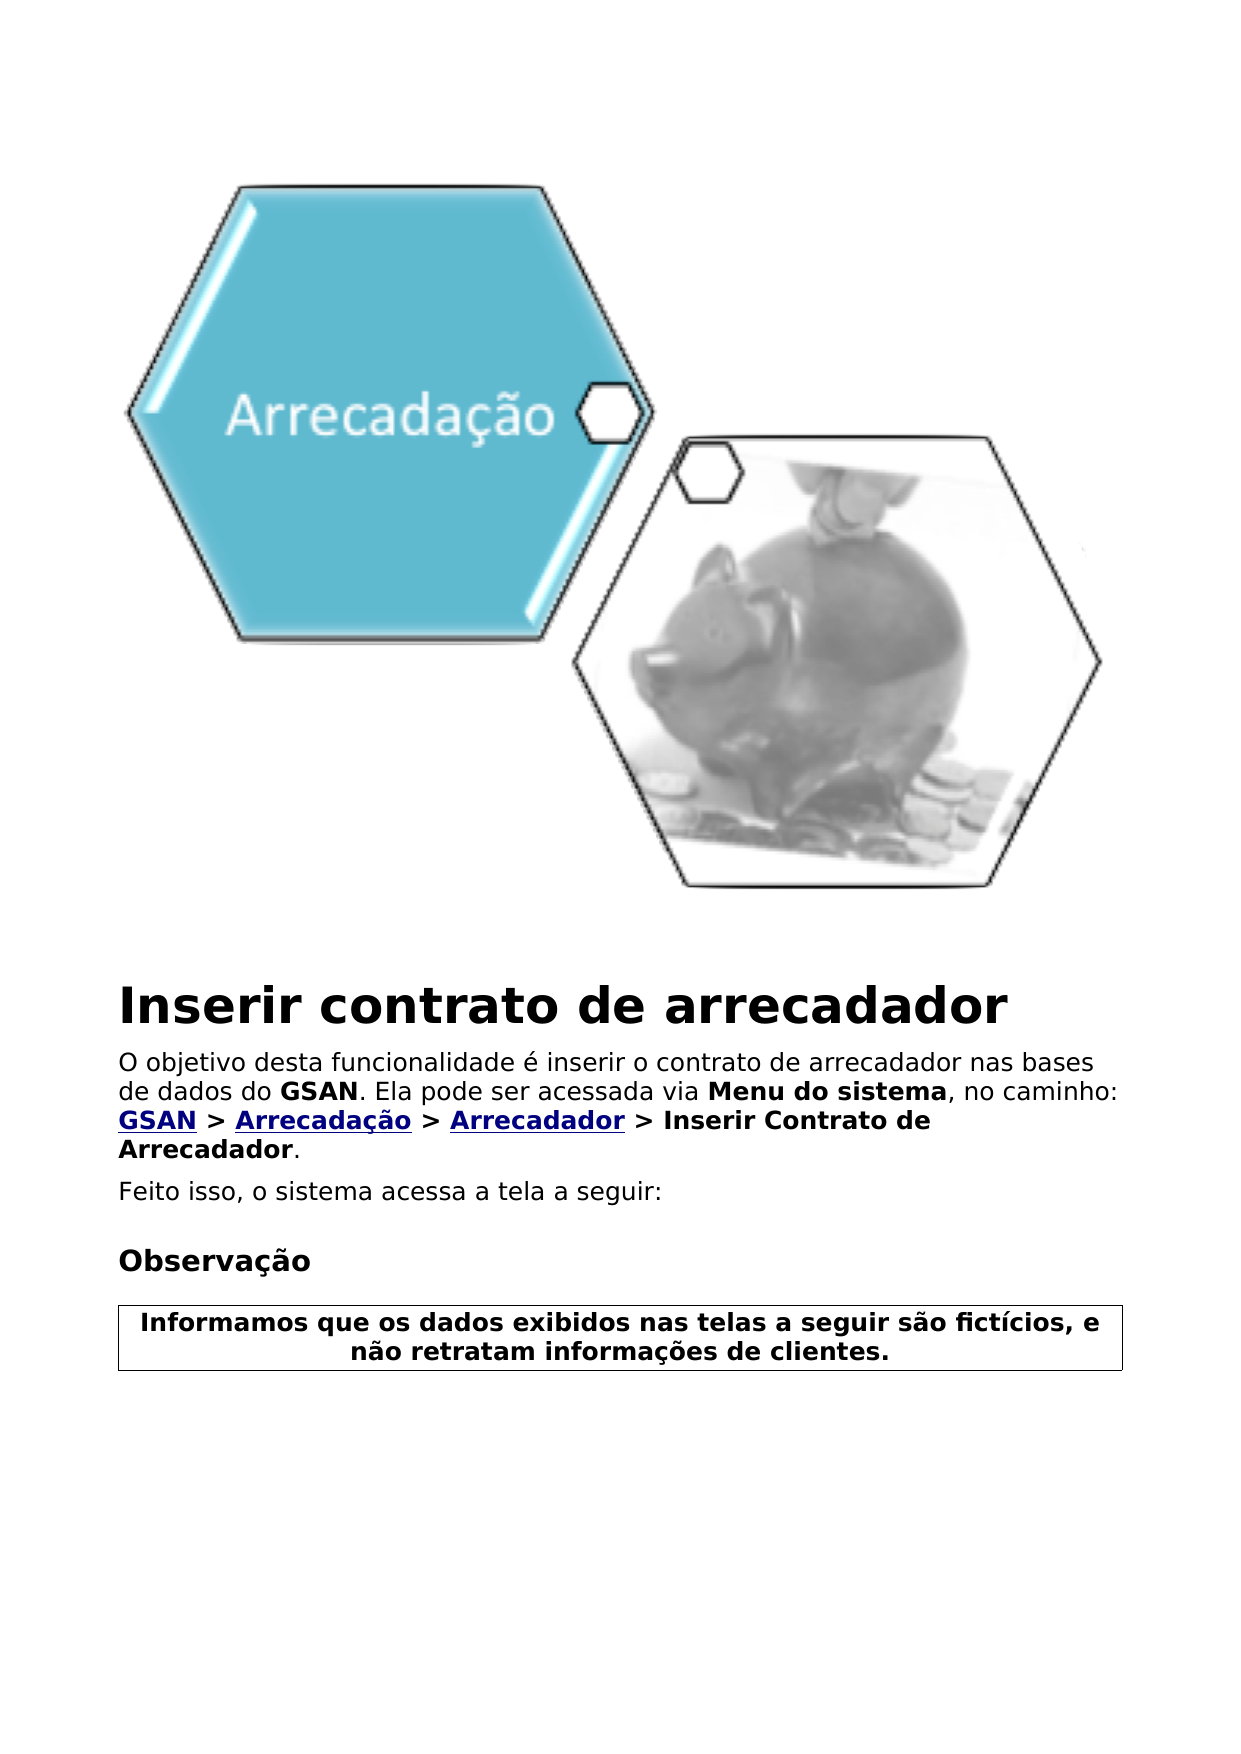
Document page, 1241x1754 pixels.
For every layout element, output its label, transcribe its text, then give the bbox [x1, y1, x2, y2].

subtitle Observação [118, 1244, 1122, 1278]
text O objetivo desta funcionalidade é inserir o contrato de arrecadador nas bases de dados do GSAN. Ela pode ser acessada via Menu do sistema, no caminho: GSAN > Arrecadação > Arrecadador > Inserir Contrato de Arrecadador. [118, 1048, 1122, 1165]
text Feito isso, o sistema acessa a tela a seguir: [118, 1177, 1122, 1207]
picture [118, 118, 1123, 911]
table_header Informamos que os dados exibidos nas telas a seguir são fictícios, e não retratam informações de clientes. [119, 1306, 1122, 1369]
subtitle Inserir contrato de arrecadador [118, 977, 1122, 1036]
